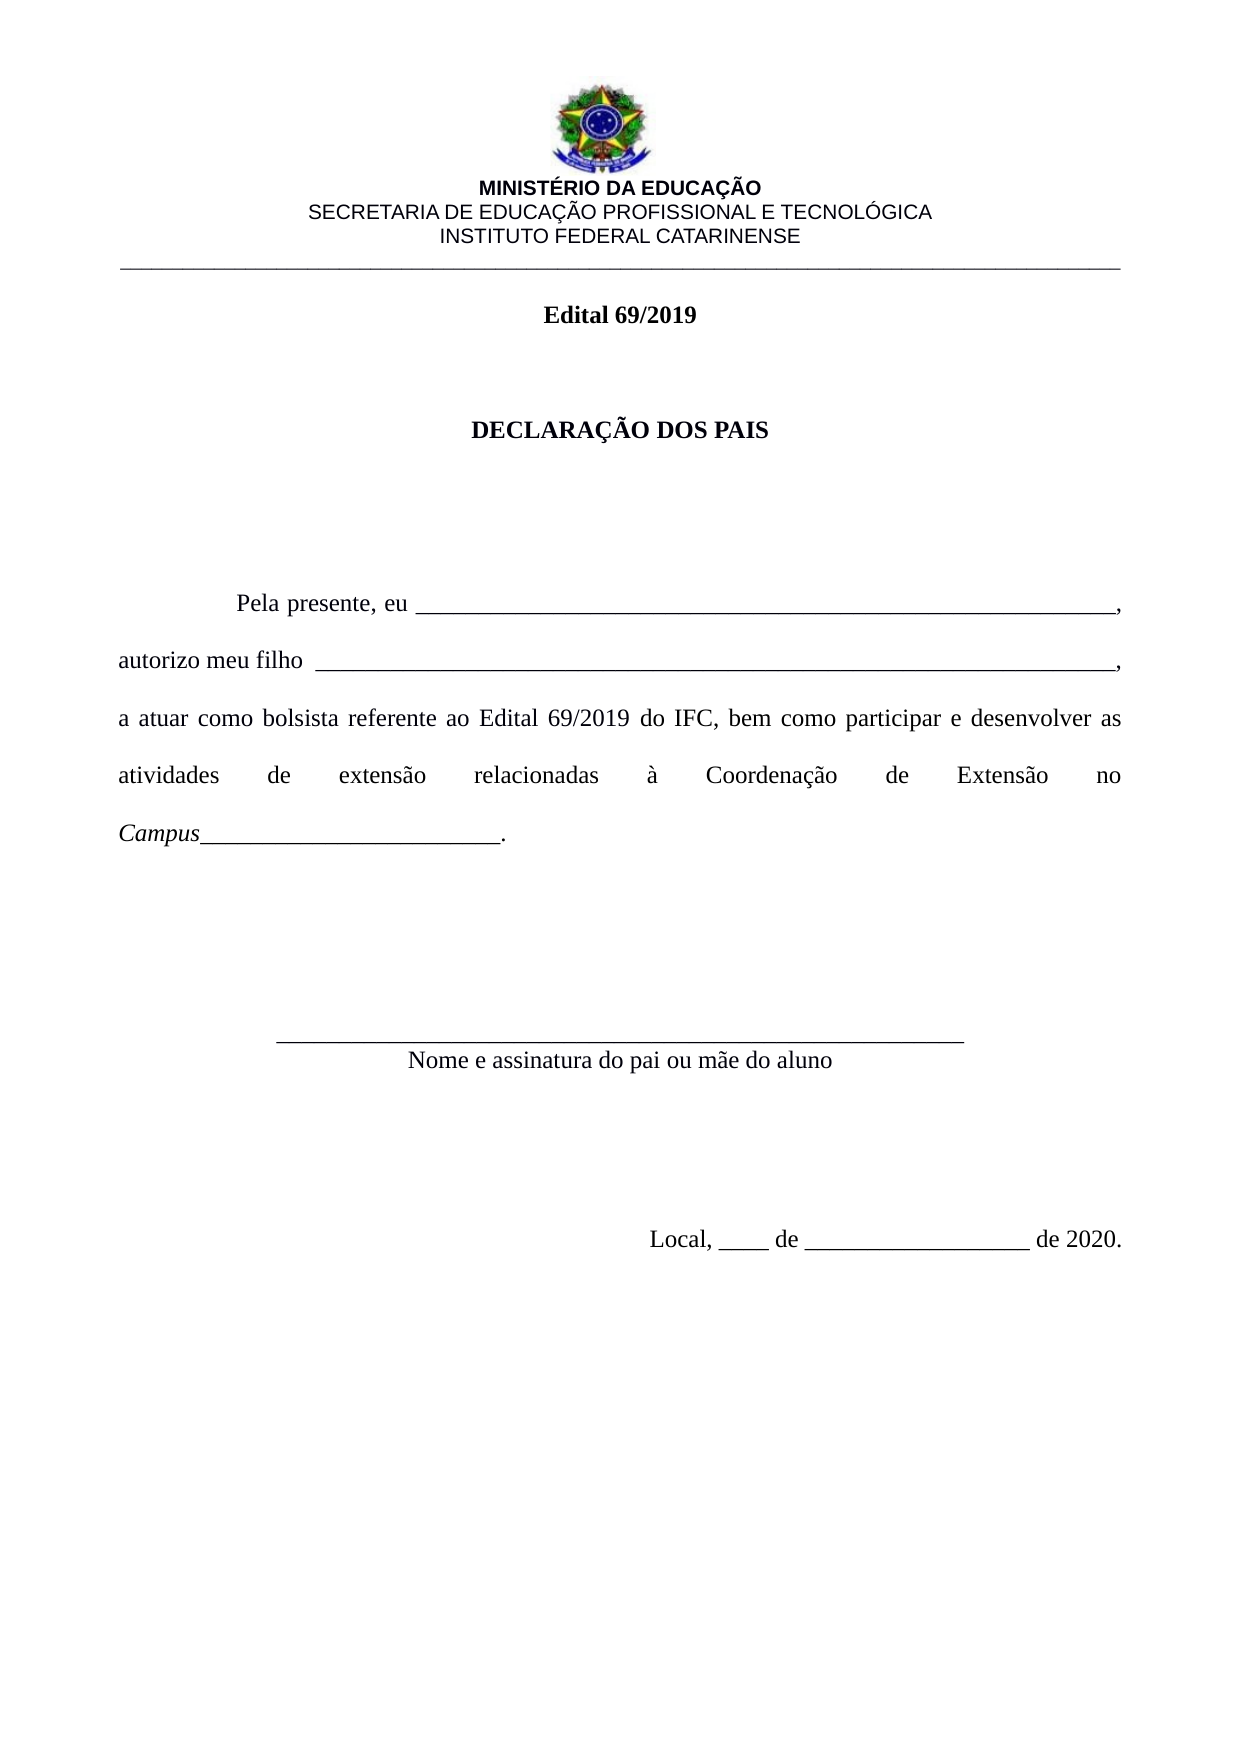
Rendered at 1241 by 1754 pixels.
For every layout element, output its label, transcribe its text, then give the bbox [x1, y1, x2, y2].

text Nome e assinatura do pai ou mãe do aluno [118, 1046, 1122, 1074]
text _______________________________________________________ [118, 1017, 1122, 1046]
picture [550, 76, 656, 176]
text Local, ____ de __________________ de 2020. [118, 1224, 1122, 1253]
text Pela presente, eu ________________________________________________________, autorizo meu filho ________________________________________________________________, a atuar como bolsista referente ao Edital 69/2019 do IFC, bem como participar e desenvolver as atividades de extensão relacionadas à Coordenação de Extensão no Campus________________________. [118, 588, 1122, 847]
text DECLARAÇÃO DOS PAIS [118, 416, 1122, 444]
text Edital 69/2019 [118, 301, 1122, 329]
